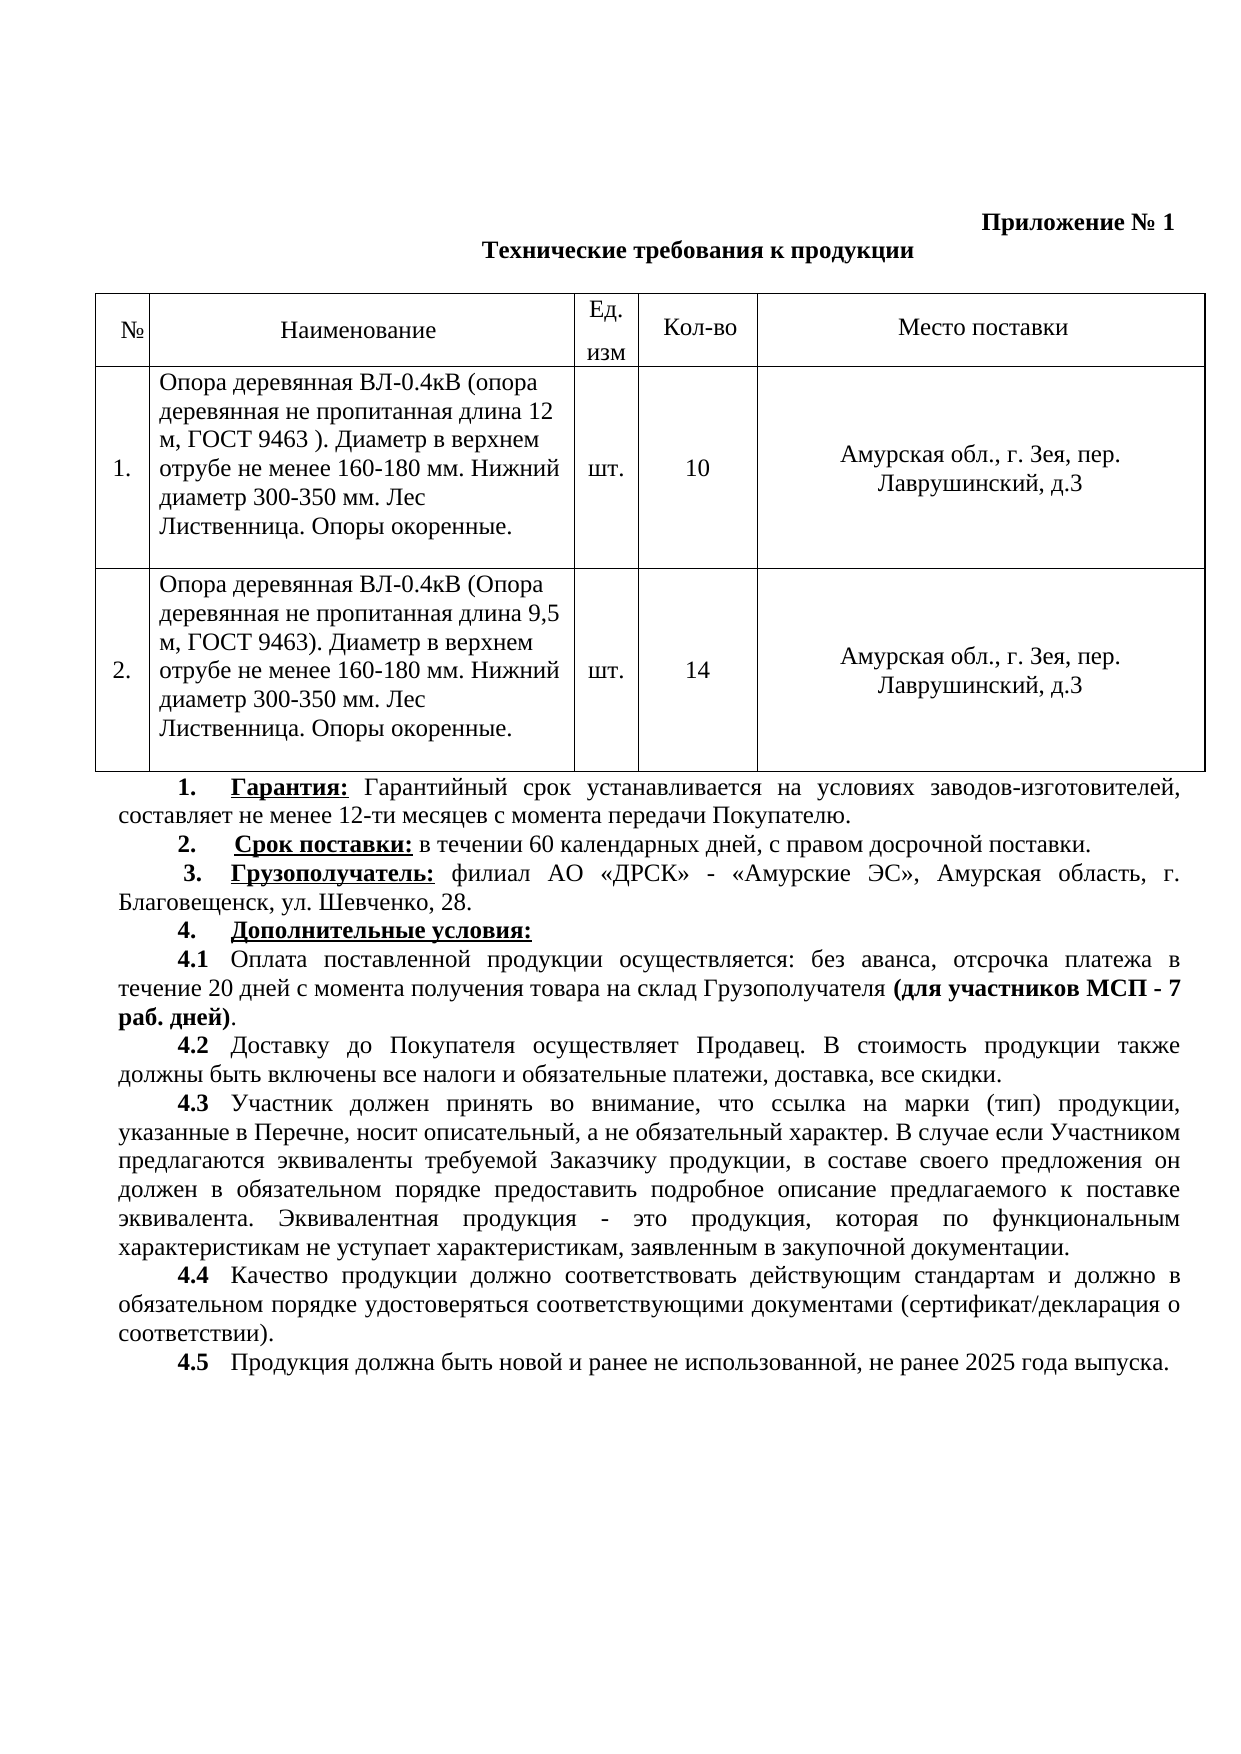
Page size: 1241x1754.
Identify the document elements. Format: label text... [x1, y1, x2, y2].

list Оплата поставленной продукции осуществляется: без аванса, отсрочка платежа в течение 20 дней с момента получения товара на склад Грузополучателя (для участников МСП - 7 раб. дней). [118, 944, 1181, 1030]
table_cell Опора деревянная ВЛ-0.4кВ (опора деревянная не пропитанная длина 12 м, ГОСТ 9463 ). Диаметр в верхнем отрубе не менее 160-180 мм. Нижний диаметр 300-350 мм. Лес Лиственница. Опоры окоренные. [150, 367, 574, 568]
table_cell Амурская обл., г. Зея, пер. Лаврушинский, д.3 [758, 367, 1204, 568]
table_header Ед.изм [575, 294, 638, 366]
table_cell Опора деревянная ВЛ-0.4кВ (Опора деревянная не пропитанная длина 9,5 м, ГОСТ 9463). Диаметр в верхнем отрубе не менее 160-180 мм. Нижний диаметр 300-350 мм. Лес Лиственница. Опоры окоренные. [150, 569, 574, 771]
text Технические требования к продукции [156, 236, 1181, 264]
list Гарантия: Гарантийный срок устанавливается на условиях заводов-изготовителей, составляет не менее 12-ти месяцев с момента передачи Покупателю. [118, 772, 1181, 829]
table_cell 10 [639, 367, 757, 568]
list Продукция должна быть новой и ранее не использованной, не ранее 2025 года выпуска. [118, 1347, 1181, 1375]
table_header Место поставки [758, 294, 1204, 366]
table_cell 1. [96, 367, 149, 568]
table_cell шт. [575, 367, 638, 568]
list Доставку до Покупателя осуществляет Продавец. В стоимость продукции также должны быть включены все налоги и обязательные платежи, доставка, все скидки. [118, 1030, 1181, 1088]
text Приложение № 1 [156, 207, 1181, 236]
table_header № [96, 294, 149, 366]
list Участник должен принять во внимание, что ссылка на марки (тип) продукции, указанные в Перечне, носит описательный, а не обязательный характер. В случае если Участником предлагаются эквиваленты требуемой Заказчику продукции, в составе своего предложения он должен в обязательном порядке предоставить подробное описание предлагаемого к поставке эквивалента. Эквивалентная продукция - это продукция, которая по функциональным характеристикам не уступает характеристикам, заявленным в закупочной документации. [118, 1088, 1181, 1260]
list Срок поставки: в течении 60 календарных дней, с правом досрочной поставки. [118, 829, 1181, 858]
table_cell шт. [575, 569, 638, 771]
table_cell 14 [639, 569, 757, 771]
table_cell Амурская обл., г. Зея, пер. Лаврушинский, д.3 [758, 569, 1204, 771]
list Грузополучатель: филиал АО «ДРСК» - «Амурские ЭС», Амурская область, г. Благовещенск, ул. Шевченко, 28. [118, 858, 1181, 915]
table_header Кол-во [639, 294, 757, 366]
list Дополнительные условия: [118, 915, 1181, 944]
table_cell 2. [96, 569, 149, 771]
list Качество продукции должно соответствовать действующим стандартам и должно в обязательном порядке удостоверяться соответствующими документами (сертификат/декларация о соответствии). [118, 1260, 1181, 1347]
table_header Наименование [150, 294, 574, 366]
